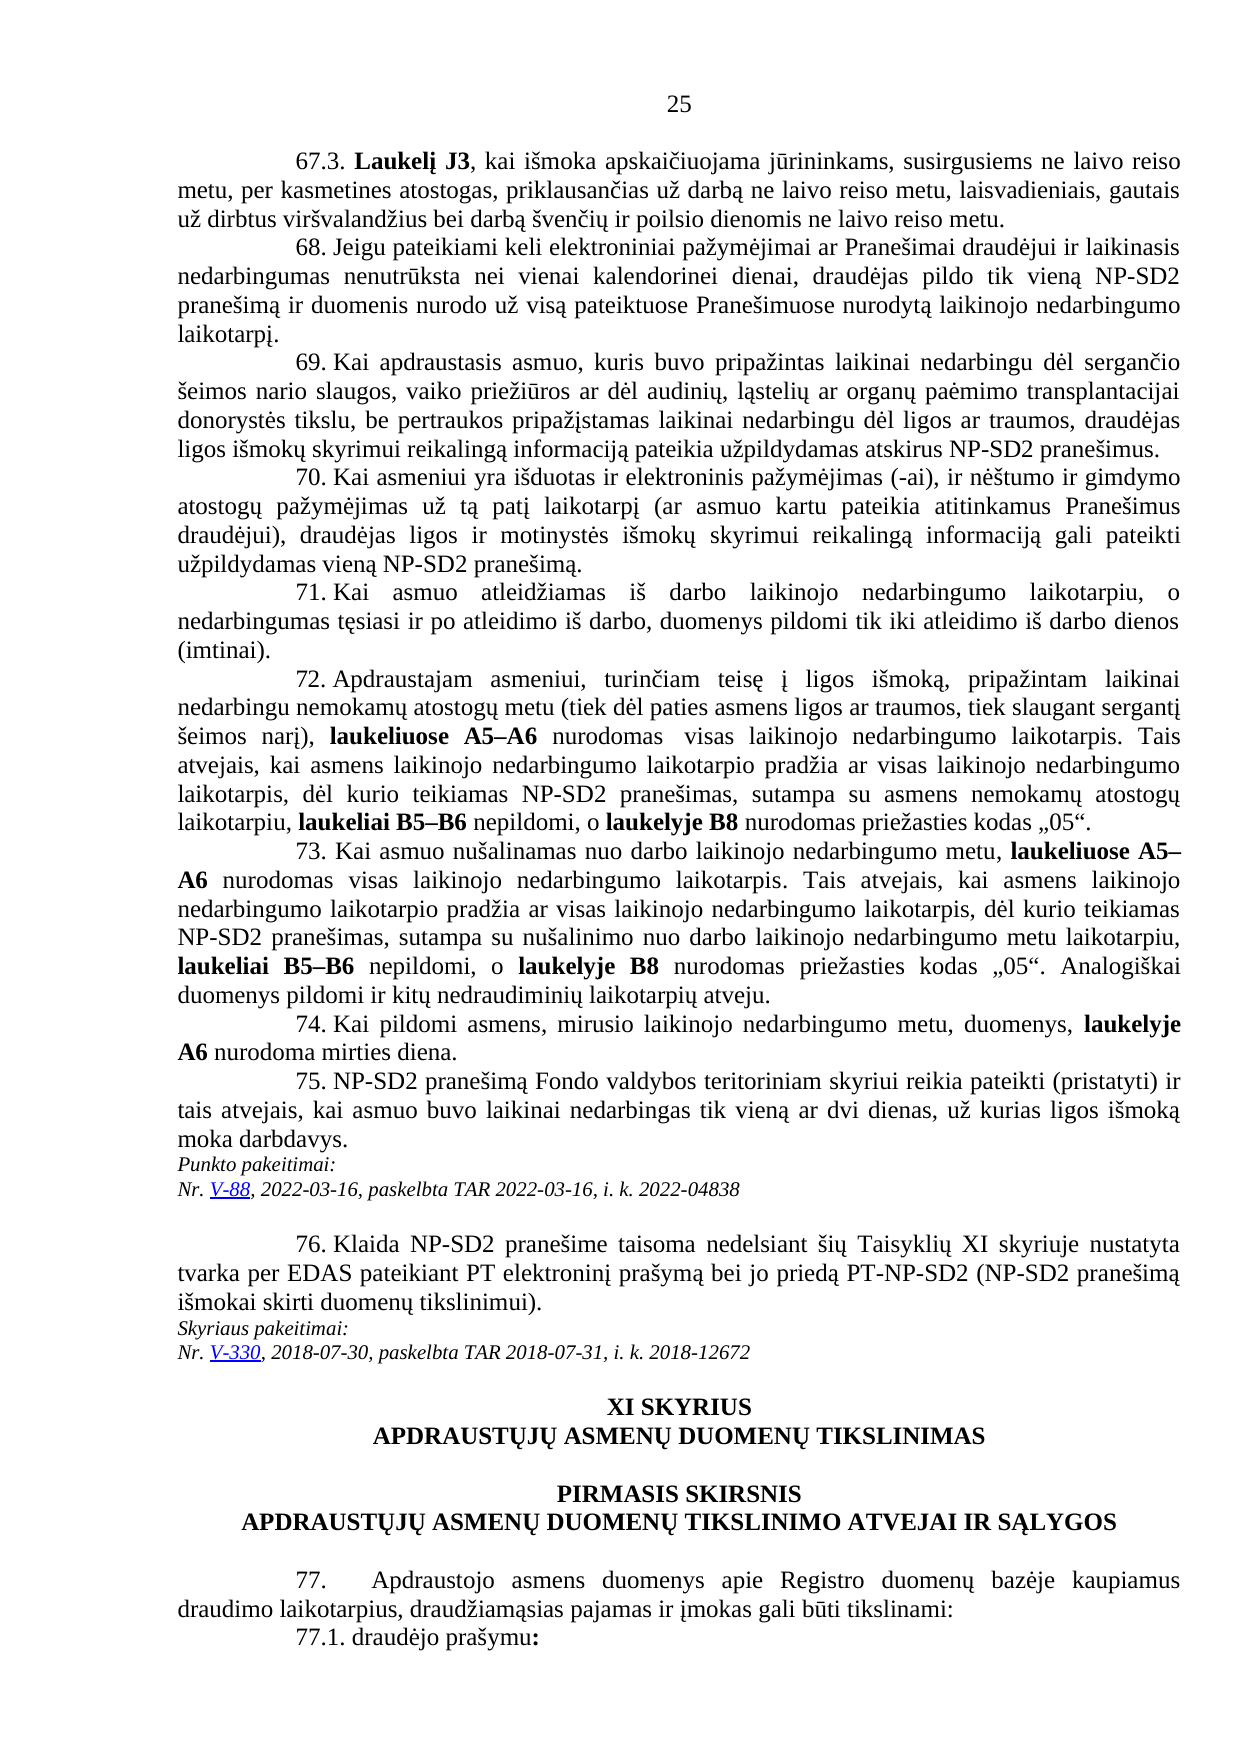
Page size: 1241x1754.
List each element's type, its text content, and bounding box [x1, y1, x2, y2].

text 67.3. Laukelį J3, kai išmoka apskaičiuojama jūrininkams, susirgusiems ne laivo reiso metu, per kasmetines atostogas, priklausančias už darbą ne laivo reiso metu, laisvadieniais, gautais už dirbtus viršvalandžius bei darbą švenčių ir poilsio dienomis ne laivo reiso metu. [177, 146, 1181, 232]
text 77.1. draudėjo prašymu: [177, 1622, 1181, 1651]
text Punkto pakeitimai: [177, 1152, 1181, 1176]
text XI SKYRIUS [177, 1392, 1181, 1421]
text Nr. V-330, 2018-07-30, paskelbta TAR 2018-07-31, i. k. 2018-12672 [177, 1339, 1181, 1364]
text 76. Klaida NP-SD2 pranešime taisoma nedelsiant šių Taisyklių XI skyriuje nustatyta tvarka per EDAS pateikiant PT elektroninį prašymą bei jo priedą PT-NP-SD2 (NP-SD2 pranešimą išmokai skirti duomenų tikslinimui). [177, 1229, 1181, 1316]
text 73. Kai asmuo nušalinamas nuo darbo laikinojo nedarbingumo metu, laukeliuose A5–A6 nurodomas visas laikinojo nedarbingumo laikotarpis. Tais atvejais, kai asmens laikinojo nedarbingumo laikotarpio pradžia ar visas laikinojo nedarbingumo laikotarpis, dėl kurio teikiamas NP-SD2 pranešimas, sutampa su nušalinimo nuo darbo laikinojo nedarbingumo metu laikotarpiu, laukeliai B5–B6 nepildomi, o laukelyje B8 nurodomas priežasties kodas „05“. Analogiškai duomenys pildomi ir kitų nedraudiminių laikotarpių atveju. [177, 836, 1181, 1009]
text 75. NP-SD2 pranešimą Fondo valdybos teritoriniam skyriui reikia pateikti (pristatyti) ir tais atvejais, kai asmuo buvo laikinai nedarbingas tik vieną ar dvi dienas, už kurias ligos išmoką moka darbdavys. [177, 1066, 1181, 1152]
text 74. Kai pildomi asmens, mirusio laikinojo nedarbingumo metu, duomenys, laukelyje A6 nurodoma mirties diena. [177, 1009, 1181, 1066]
text Skyriaus pakeitimai: [177, 1316, 1181, 1339]
text 70. Kai asmeniui yra išduotas ir elektroninis pažymėjimas (-ai), ir nėštumo ir gimdymo atostogų pažymėjimas už tą patį laikotarpį (ar asmuo kartu pateikia atitinkamus Pranešimus draudėjui), draudėjas ligos ir motinystės išmokų skyrimui reikalingą informaciją gali pateikti užpildydamas vieną NP-SD2 pranešimą. [177, 462, 1181, 577]
text PIRMASIS SKIRSNIS [177, 1479, 1181, 1507]
text 77. Apdraustojo asmens duomenys apie Registro duomenų bazėje kaupiamus draudimo laikotarpius, draudžiamąsias pajamas ir įmokas gali būti tikslinami: [177, 1565, 1181, 1622]
text APDRAUSTŲJŲ ASMENŲ DUOMENŲ TIKSLINIMO ATVEJAI IR SĄLYGOS [177, 1507, 1181, 1536]
text 72. Apdraustajam asmeniui, turinčiam teisę į ligos išmoką, pripažintam laikinai nedarbingu nemokamų atostogų metu (tiek dėl paties asmens ligos ar traumos, tiek slaugant sergantį šeimos narį), laukeliuose A5–A6 nurodomas visas laikinojo nedarbingumo laikotarpis. Tais atvejais, kai asmens laikinojo nedarbingumo laikotarpio pradžia ar visas laikinojo nedarbingumo laikotarpis, dėl kurio teikiamas NP-SD2 pranešimas, sutampa su asmens nemokamų atostogų laikotarpiu, laukeliai B5–B6 nepildomi, o laukelyje B8 nurodomas priežasties kodas „05“. [177, 664, 1181, 836]
text 69. Kai apdraustasis asmuo, kuris buvo pripažintas laikinai nedarbingu dėl sergančio šeimos nario slaugos, vaiko priežiūros ar dėl audinių, ląstelių ar organų paėmimo transplantacijai donorystės tikslu, be pertraukos pripažįstamas laikinai nedarbingu dėl ligos ar traumos, draudėjas ligos išmokų skyrimui reikalingą informaciją pateikia užpildydamas atskirus NP-SD2 pranešimus. [177, 347, 1181, 462]
text 71. Kai asmuo atleidžiamas iš darbo laikinojo nedarbingumo laikotarpiu, o nedarbingumas tęsiasi ir po atleidimo iš darbo, duomenys pildomi tik iki atleidimo iš darbo dienos (imtinai). [177, 577, 1181, 664]
text 68. Jeigu pateikiami keli elektroniniai pažymėjimai ar Pranešimai draudėjui ir laikinasis nedarbingumas nenutrūksta nei vienai kalendorinei dienai, draudėjas pildo tik vieną NP-SD2 pranešimą ir duomenis nurodo už visą pateiktuose Pranešimuose nurodytą laikinojo nedarbingumo laikotarpį. [177, 232, 1181, 347]
text Nr. V-88, 2022-03-16, paskelbta TAR 2022-03-16, i. k. 2022-04838 [177, 1176, 1181, 1201]
text APDRAUSTŲJŲ ASMENŲ DUOMENŲ TIKSLINIMAS [177, 1421, 1181, 1450]
